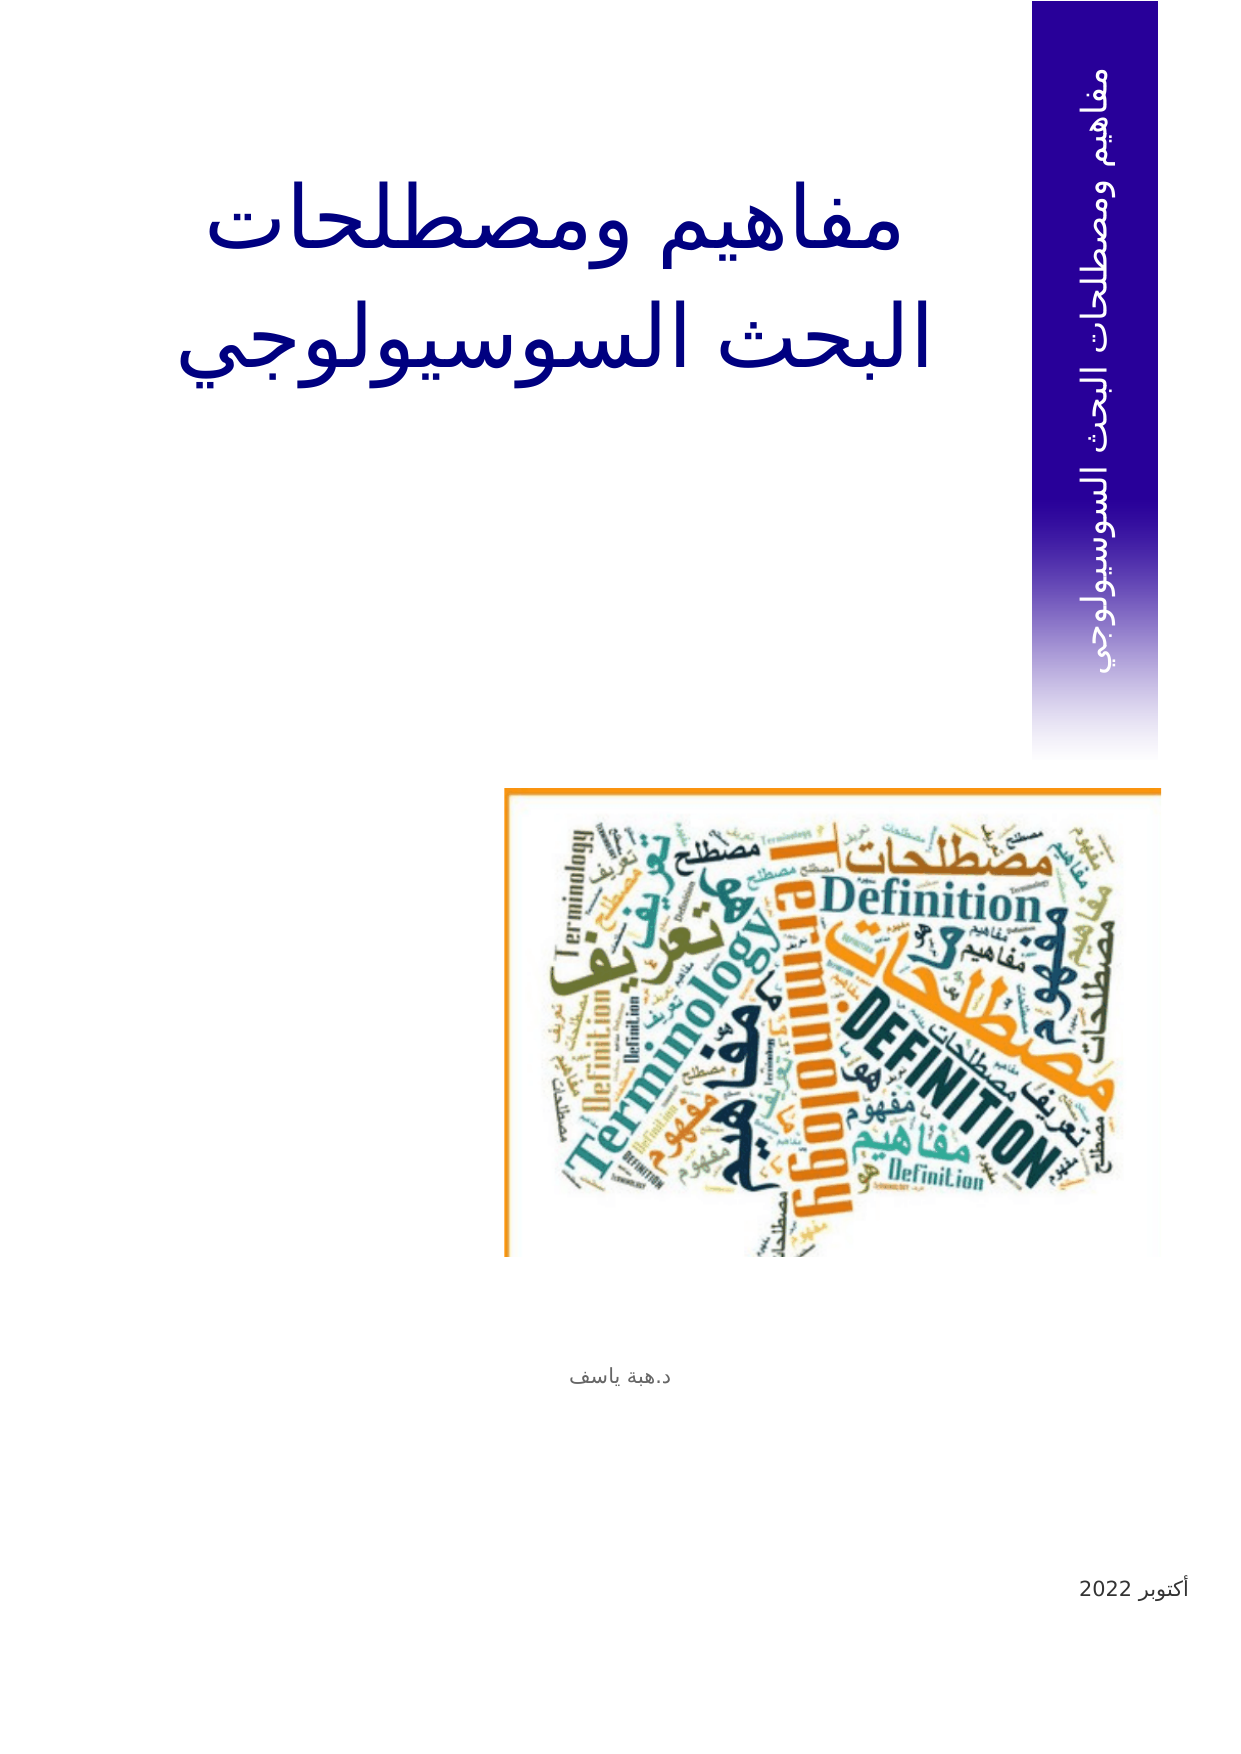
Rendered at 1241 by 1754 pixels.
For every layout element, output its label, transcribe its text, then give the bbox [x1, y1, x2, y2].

picture [504, 788, 1162, 1257]
title مفاهيم ومصطلحات البحث السوسيولوجي [117, 155, 992, 393]
text مفاهيم ومصطلحات البحث السوسيولوجي [1046, 68, 1143, 676]
picture [1032, 1, 1158, 760]
text د.هبة ياسف [279, 1364, 962, 1388]
text أكتوبر 2022 [893, 1577, 1189, 1601]
